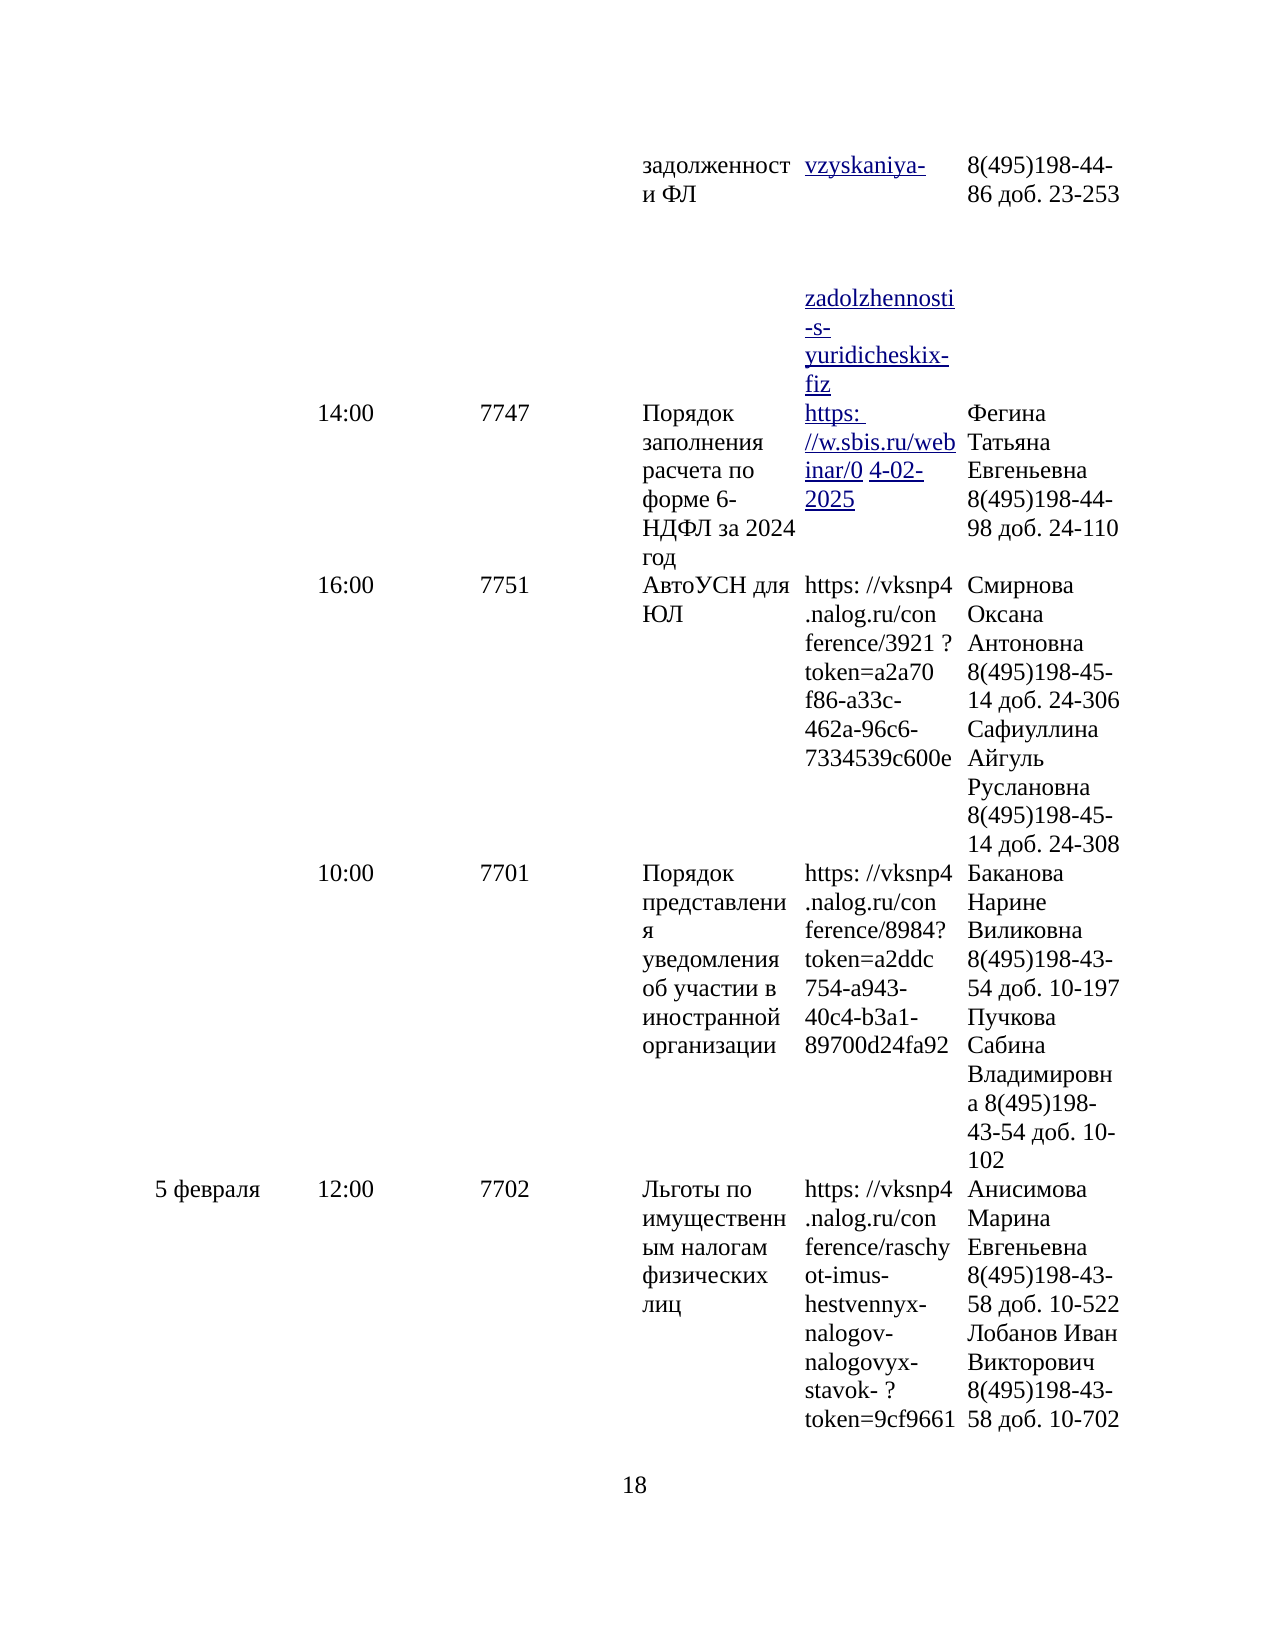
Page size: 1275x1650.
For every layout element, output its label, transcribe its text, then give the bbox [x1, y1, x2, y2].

table_cell [150, 398, 312, 570]
table_cell Порядок заполнения расчета по форме 6-НДФЛ за 2024 год [638, 398, 800, 570]
table_cell [475, 150, 637, 207]
table_cell 14:00 [313, 398, 475, 570]
table_cell 7701 [475, 858, 637, 1174]
table_cell vzyskaniya- [800, 150, 962, 207]
table_cell [150, 570, 312, 858]
table_header [475, 283, 637, 398]
table_cell Баканова Нарине Виликовна 8(495)198-43-54 доб. 10-197 Пучкова Сабина Владимировна 8(495)198-43-54 доб. 10-102 [963, 858, 1125, 1174]
table_header [313, 283, 475, 398]
table_cell [150, 150, 312, 207]
table_cell https: //vksnp4 .nalog.ru/con ference/8984?token=a2ddc 754-a943-40c4-b3a1- 89700d24fa92 [800, 858, 962, 1174]
table_cell 5 февраля [150, 1174, 312, 1433]
table_cell задолженности ФЛ [638, 150, 800, 207]
table_cell https: //w.sbis.ru/webinar/0 4-02-2025 [800, 398, 962, 570]
table_header [150, 283, 312, 398]
table_cell [150, 858, 312, 1174]
table_cell https: //vksnp4 .nalog.ru/con ference/3921 ?token=a2a70 f86-a33c-462a-96c6- 7334539c600e [800, 570, 962, 858]
table_cell https: //vksnp4 .nalog.ru/con ference/raschyot-imus- hestvennyx-nalogov- nalogovyx- stavok- ?token=9cf9661 [800, 1174, 962, 1433]
table_cell АвтоУСН для ЮЛ [638, 570, 800, 858]
table_cell Фегина Татьяна Евгеньевна 8(495)198-44-98 доб. 24-110 [963, 398, 1125, 570]
table_cell Смирнова Оксана Антоновна 8(495)198-45-14 доб. 24-306 Сафиуллина Айгуль Руслановна 8(495)198-45-14 доб. 24-308 [963, 570, 1125, 858]
table_header [963, 283, 1125, 398]
table_header zadolzhennosti-s- yuridicheskix-fiz [800, 283, 962, 398]
table_cell Порядок представления уведомления об участии в иностранной организации [638, 858, 800, 1174]
table_cell 12:00 [313, 1174, 475, 1433]
table_cell 7751 [475, 570, 637, 858]
table_cell 7747 [475, 398, 637, 570]
table_cell [313, 150, 475, 207]
table_cell 8(495)198-44-86 доб. 23-253 [963, 150, 1125, 207]
table_cell 10:00 [313, 858, 475, 1174]
table_cell Анисимова Марина Евгеньевна 8(495)198-43-58 доб. 10-522 Лобанов Иван Викторович 8(495)198-43-58 доб. 10-702 [963, 1174, 1125, 1433]
table_cell 16:00 [313, 570, 475, 858]
table_cell 7702 [475, 1174, 637, 1433]
table_cell Льготы по имущественным налогам физических лиц [638, 1174, 800, 1433]
table_header [638, 283, 800, 398]
